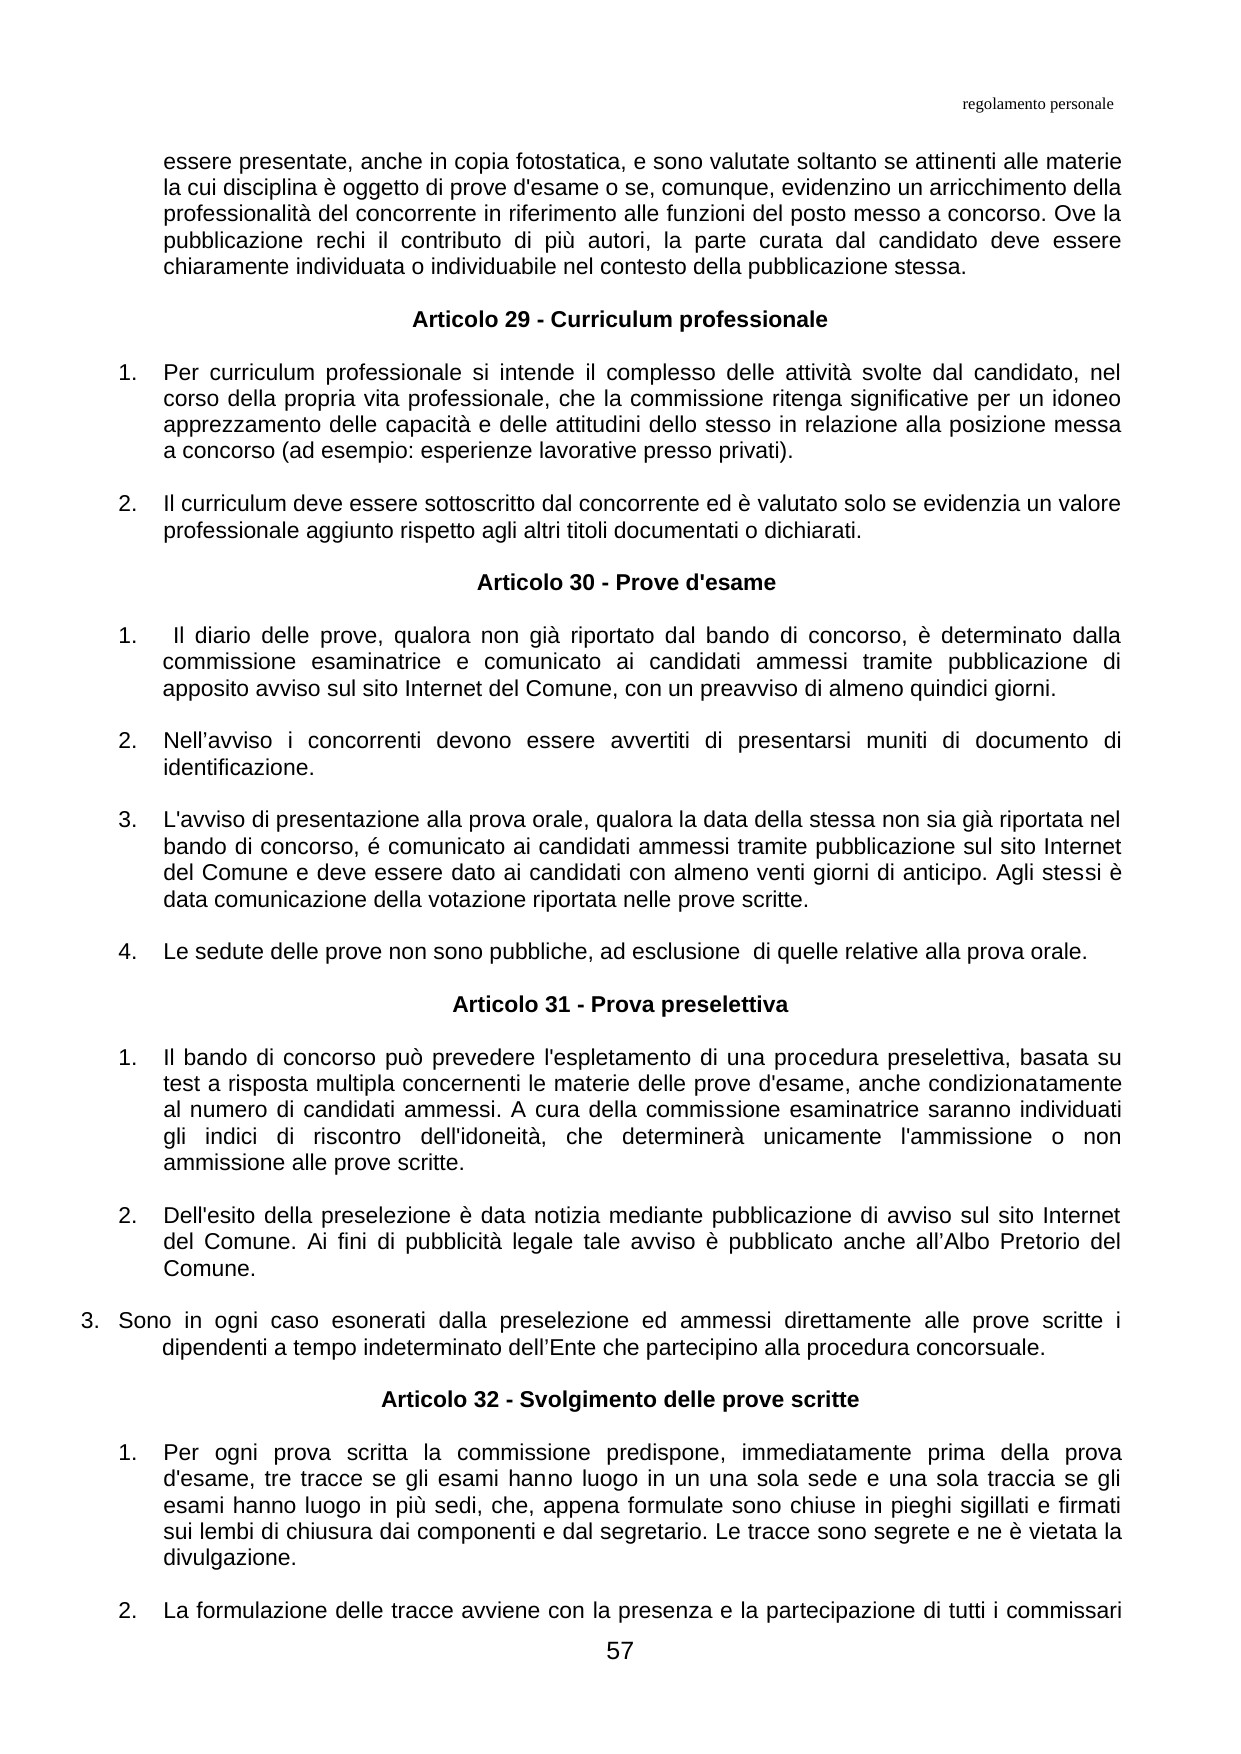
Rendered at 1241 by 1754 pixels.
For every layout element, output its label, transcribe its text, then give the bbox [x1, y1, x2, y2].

text 1. Il bando di concorso può prevedere l'espletamento di una pro­cedura preselettiva, basata su test a risposta multipla concernenti le materie delle prove d'esame, anche condiziona­tamente al numero di candidati ammessi. A cura della commis­sione esaminatrice saranno individuati gli indici di riscon­tro dell'idoneità, che determinerà unicamente l'ammissione o non ammissione alle prove scritte. [118, 1044, 1122, 1175]
text 2. La formulazione delle tracce avviene con la presenza e la par­tecipazione di tutti i commissari [118, 1597, 1122, 1623]
text 3. L'avviso di presentazione alla prova orale, qualora la data della stessa non sia già riportata nel bando di concorso, é comunicato ai candidati ammessi tramite pubblicazione sul sito Internet del Comune e deve essere dato ai candidati con almeno venti giorni di anticipo. Agli stes­si è data comunicazione della votazione riportata nelle pro­ve scritte. [118, 806, 1122, 912]
list Sono in ogni caso esonerati dalla preselezione ed ammessi direttamente alle prove scritte i dipendenti a tempo indeterminato dell’Ente che partecipino alla procedura concorsuale. [81, 1307, 1122, 1360]
text 1. Per curriculum professionale si intende il complesso delle attività svolte dal candidato, nel corso della propria vita professionale, che la commissione ritenga significative per un idoneo apprezzamento delle capacità e delle attitudini dello stesso in relazione alla posizione messa a concorso (ad esempio: esperienze lavorative presso privati). [118, 358, 1122, 464]
text Articolo 29 - Curriculum professionale [118, 306, 1122, 332]
text 2. Il curriculum deve essere sottoscritto dal concorrente ed è valutato solo se evidenzia un valore professionale aggiunto rispetto agli altri titoli documentati o dichiarati. [118, 490, 1122, 543]
text Articolo 30 - Prove d'esame [118, 569, 1122, 596]
text Articolo 32 - Svolgimento delle prove scritte [118, 1386, 1122, 1413]
text Articolo 31 - Prova preselettiva [118, 991, 1122, 1017]
text essere presentate, anche in copia fotostatica, e sono valutate soltanto se atti­nenti alle materie la cui disciplina è oggetto di prove d'esame o se, comunque, evidenzino un arricchimento della professionalità del concorrente in riferimento alle funzioni del posto messo a concorso. Ove la pubblicazione rechi il contributo di più autori, la parte curata dal candidato deve essere chiaramente individuata o individuabile nel contesto della pubblicazione stessa. [163, 148, 1122, 279]
text 4. Le sedute delle prove non sono pubbliche, ad esclusione di quelle relative alla prova orale. [118, 938, 1122, 964]
text 2. Dell'esito della preselezione è data notizia mediante pubblicazione di avviso sul sito Internet del Comune. Ai fini di pubblicità legale tale avviso è pubblicato anche all’Albo Pretorio del Comune. [118, 1202, 1122, 1281]
text 1. Per ogni prova scritta la commissione predispone, immediata­mente prima della prova d'esame, tre tracce se gli esami han­no luogo in un una sola sede e una sola traccia se gli esami hanno luogo in più sedi, che, appena formulate sono chiuse in pieghi sigillati e firmati sui lembi di chiusura dai com­ponenti e dal segretario. Le tracce sono segrete e ne è vie­tata la divulgazione. [118, 1439, 1122, 1571]
text 2. Nell’avviso i concorrenti devono essere av­vertiti di presentarsi muniti di documento di identificazio­ne. [118, 727, 1122, 780]
text 1. Il diario delle prove, qualora non già riportato dal bando di concorso, è determinato dalla commissione esaminatrice e comunicato ai candidati ammessi tramite pubblicazione di apposito avviso sul sito Internet del Comune, con un preavviso di almeno quindici giorni. [118, 622, 1122, 701]
